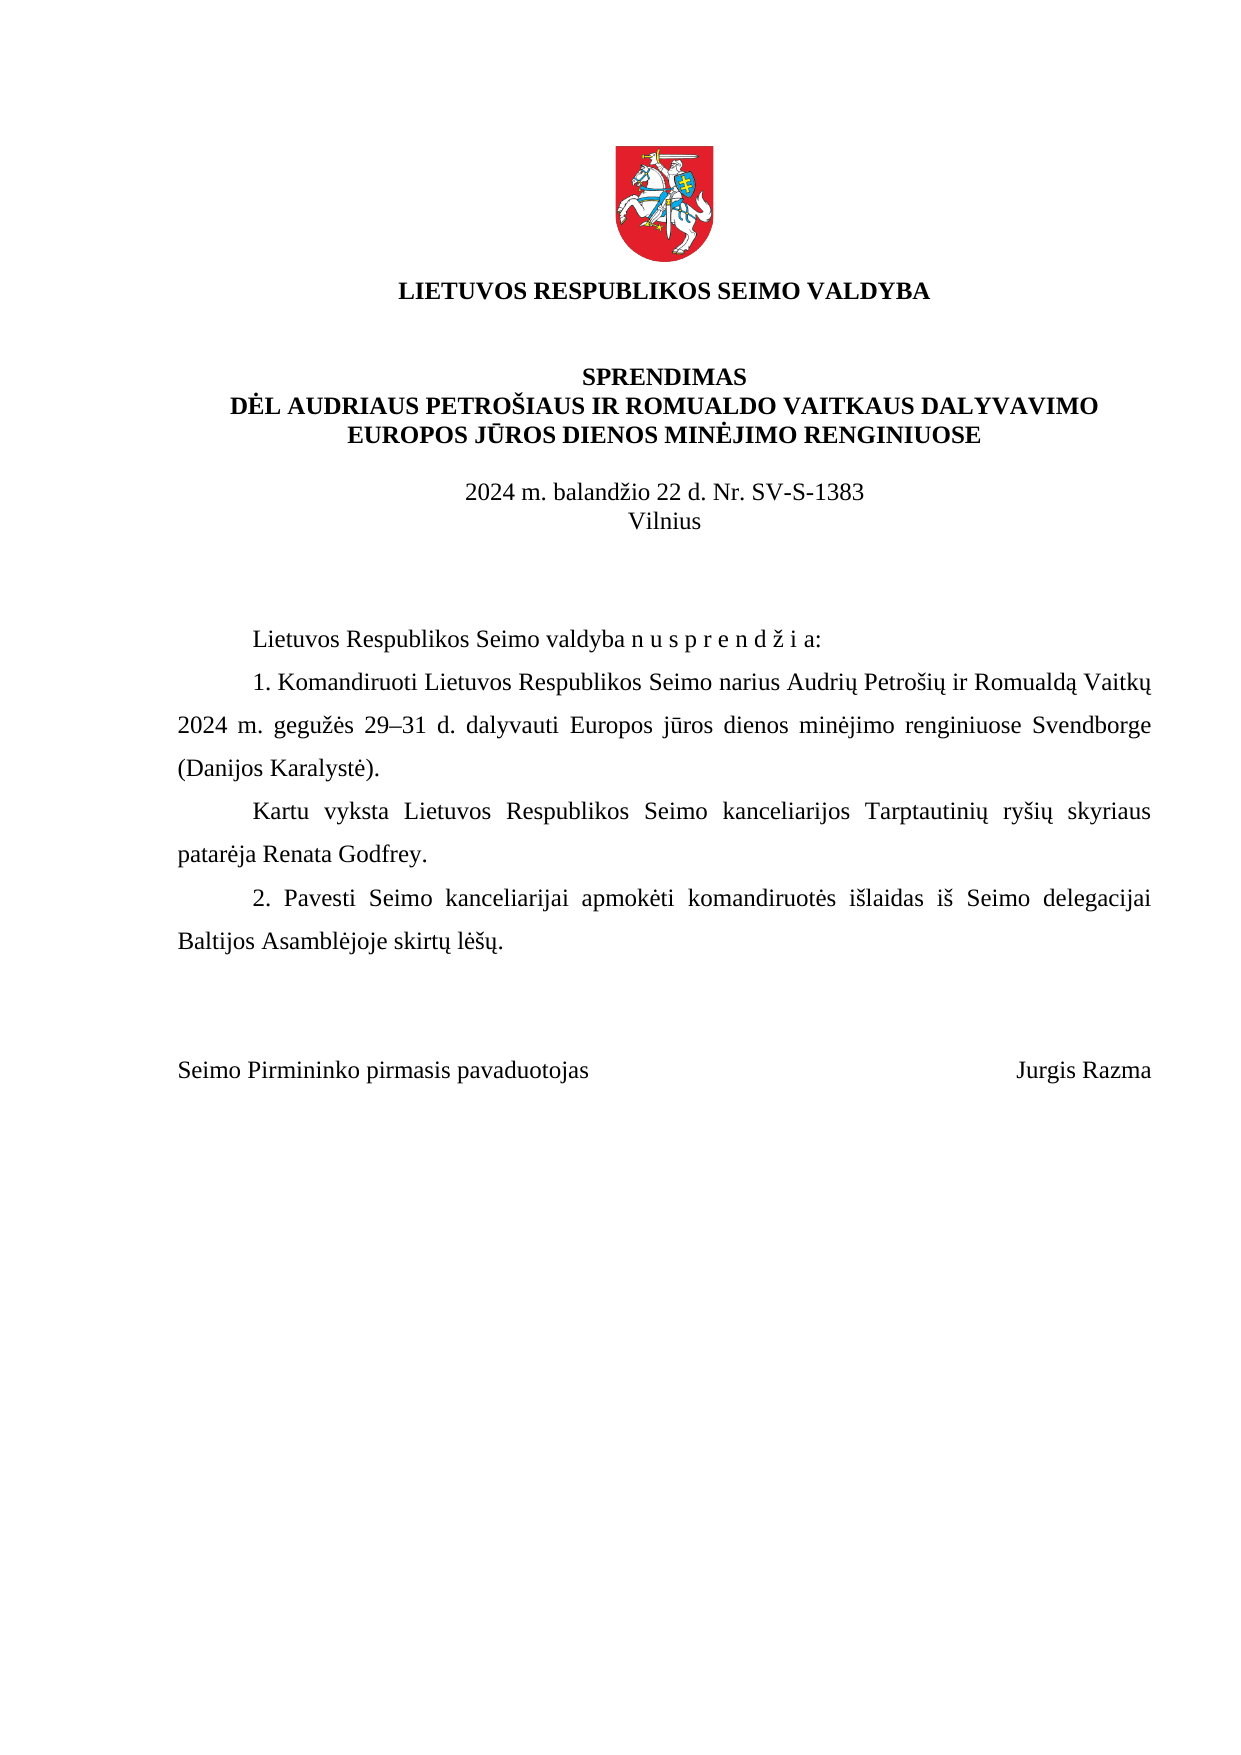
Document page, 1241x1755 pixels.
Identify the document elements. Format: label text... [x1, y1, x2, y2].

text 2. Pavesti Seimo kanceliarijai apmokėti komandiruotės išlaidas iš Seimo delegacijai Baltijos Asamblėjoje skirtų lėšų. [177, 883, 1152, 954]
text 1. Komandiruoti Lietuvos Respublikos Seimo narius Audrių Petrošių ir Romualdą Vaitkų 2024 m. gegužės 29–31 d. dalyvauti Europos jūros dienos minėjimo renginiuose Svendborge (Danijos Karalystė). [177, 667, 1152, 782]
text Lietuvos Respublikos Seimo valdyba nusprendžia: [177, 624, 1152, 653]
text Kartu vyksta Lietuvos Respublikos Seimo kanceliarijos Tarptautinių ryšių skyriaus patarėja Renata Godfrey. [177, 796, 1152, 868]
text 2024 m. balandžio 22 d. Nr. SV-S-1383 [177, 477, 1152, 506]
text DĖL AUDRIAUS PETROŠIAUS IR ROMUALDO VAITKAUS DALYVAVIMO EUROPOS JŪROS DIENOS MINĖJIMO RENGINIUOSE [177, 391, 1152, 448]
text LIETUVOS RESPUBLIKOS SEIMO VALDYBA [177, 276, 1152, 305]
text Seimo Pirmininko pirmasis pavaduotojas Jurgis Razma [177, 1055, 1152, 1084]
text SPRENDIMAS [177, 362, 1152, 391]
text Vilnius [177, 506, 1152, 535]
